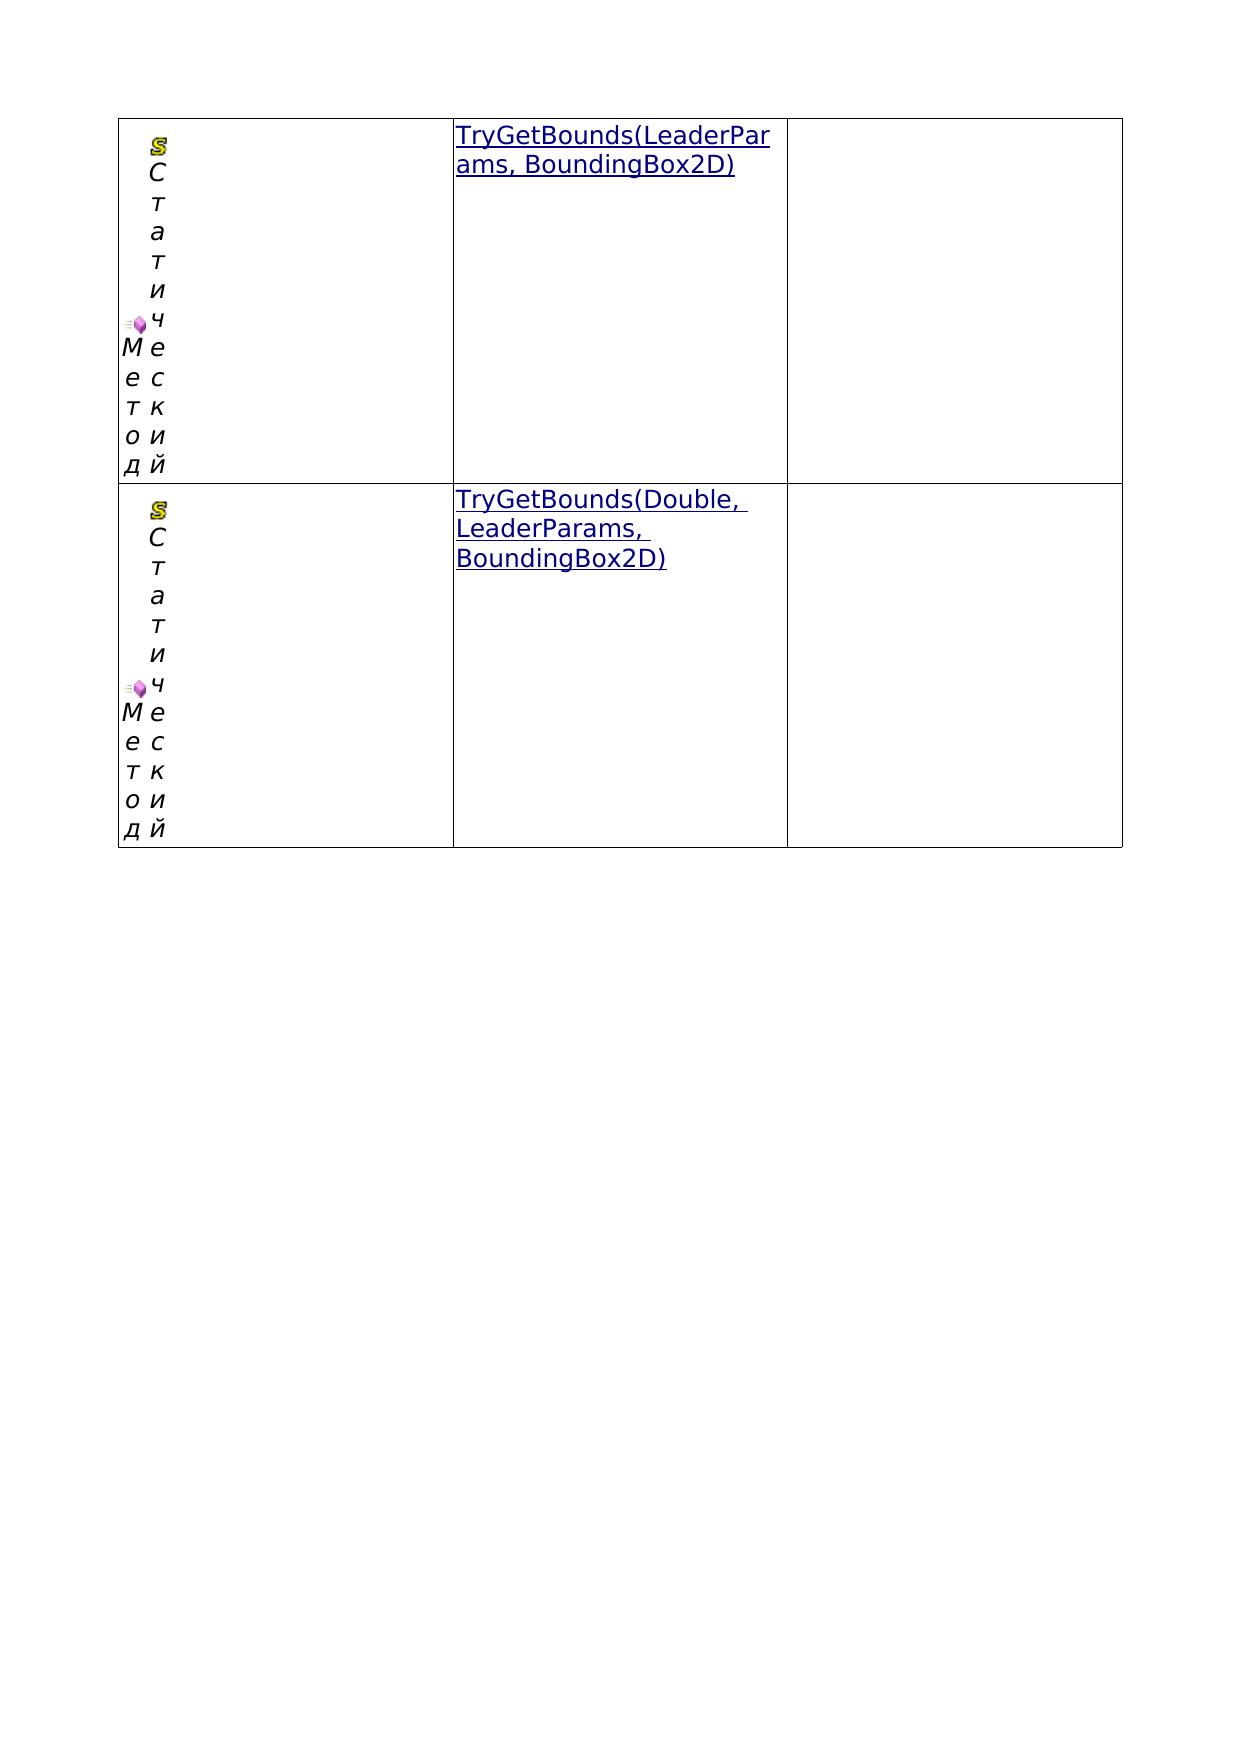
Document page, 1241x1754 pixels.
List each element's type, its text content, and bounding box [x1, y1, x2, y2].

table_cell TryGetBounds(Double, LeaderParams, BoundingBox2D) [454, 484, 787, 847]
picture [121, 680, 146, 698]
picture [146, 133, 172, 159]
picture [146, 497, 172, 523]
table_cell [119, 484, 453, 847]
table_cell [788, 119, 1122, 482]
picture [121, 316, 146, 334]
table_cell TryGetBounds(LeaderParams, BoundingBox2D) [454, 119, 787, 482]
table_cell [119, 119, 453, 482]
table_cell [788, 484, 1122, 847]
